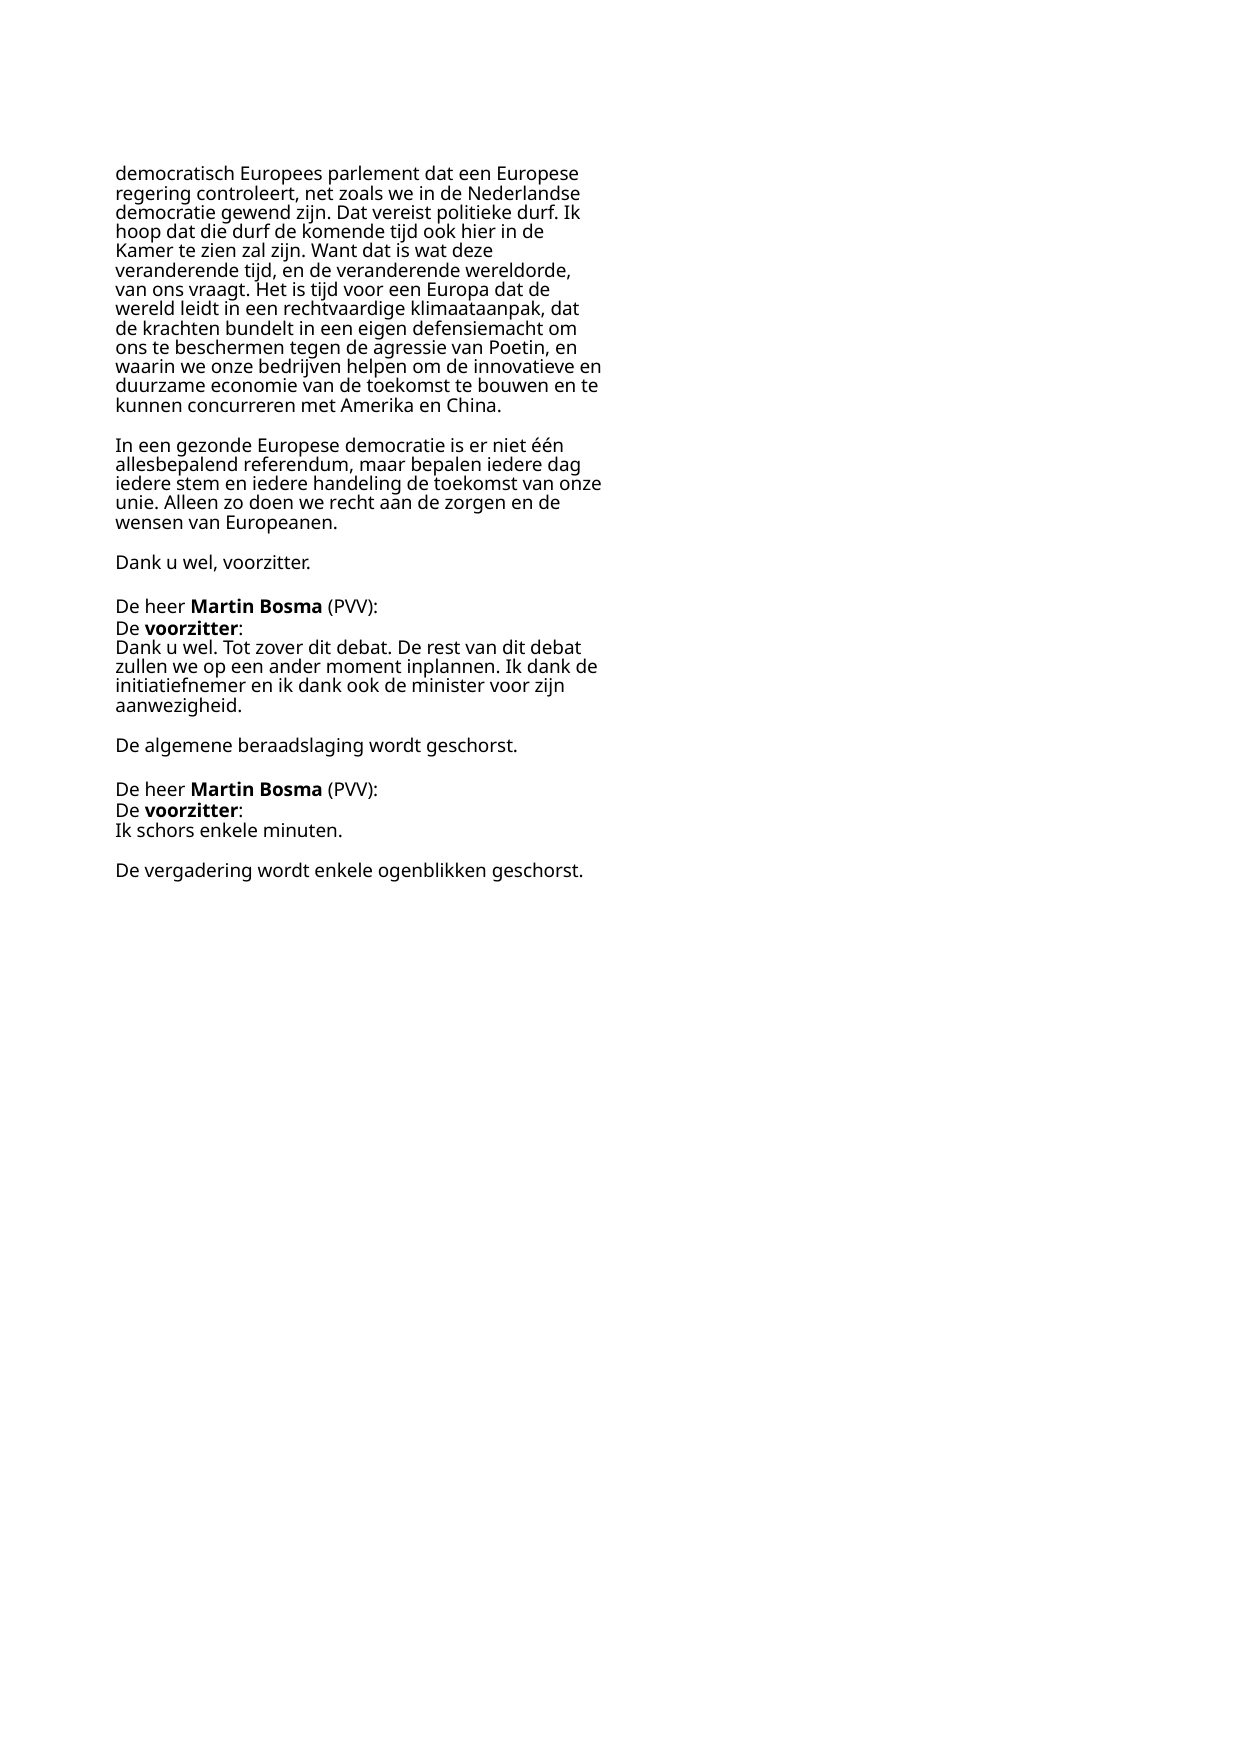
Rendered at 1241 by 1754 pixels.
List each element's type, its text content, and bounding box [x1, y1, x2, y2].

text Dank u wel. Tot zover dit debat. De rest van dit debat zullen we op een ander moment inplannen. Ik dank de initiatiefnemer en ik dank ook de minister voor zijn aanwezigheid. [115, 639, 605, 716]
text democratisch Europees parlement dat een Europese regering controleert, net zoals we in de Nederlandse democratie gewend zijn. Dat vereist politieke durf. Ik hoop dat die durf de komende tijd ook hier in de Kamer te zien zal zijn. Want dat is wat deze veranderende tijd, en de veranderende wereldorde, van ons vraagt. Het is tijd voor een Europa dat de wereld leidt in een rechtvaardige klimaataanpak, dat de krachten bundelt in een eigen defensiemacht om ons te beschermen tegen de agressie van Poetin, en waarin we onze bedrijven helpen om de innovatieve en duurzame economie van de toekomst te bouwen en te kunnen concurreren met Amerika en China. [115, 165, 605, 416]
text De voorzitter: [115, 802, 605, 822]
text De vergadering wordt enkele ogenblikken geschorst. [115, 862, 605, 881]
text De heer Martin Bosma (PVV): [115, 594, 605, 619]
text De algemene beraadslaging wordt geschorst. [115, 737, 605, 756]
text Dank u wel, voorzitter. [115, 554, 605, 573]
text De voorzitter: [115, 619, 605, 639]
text De heer Martin Bosma (PVV): [115, 777, 605, 802]
text In een gezonde Europese democratie is er niet één allesbepalend referendum, maar bepalen iedere dag iedere stem en iedere handeling de toekomst van onze unie. Alleen zo doen we recht aan de zorgen en de wensen van Europeanen. [115, 437, 605, 533]
text Ik schors enkele minuten. [115, 822, 605, 841]
